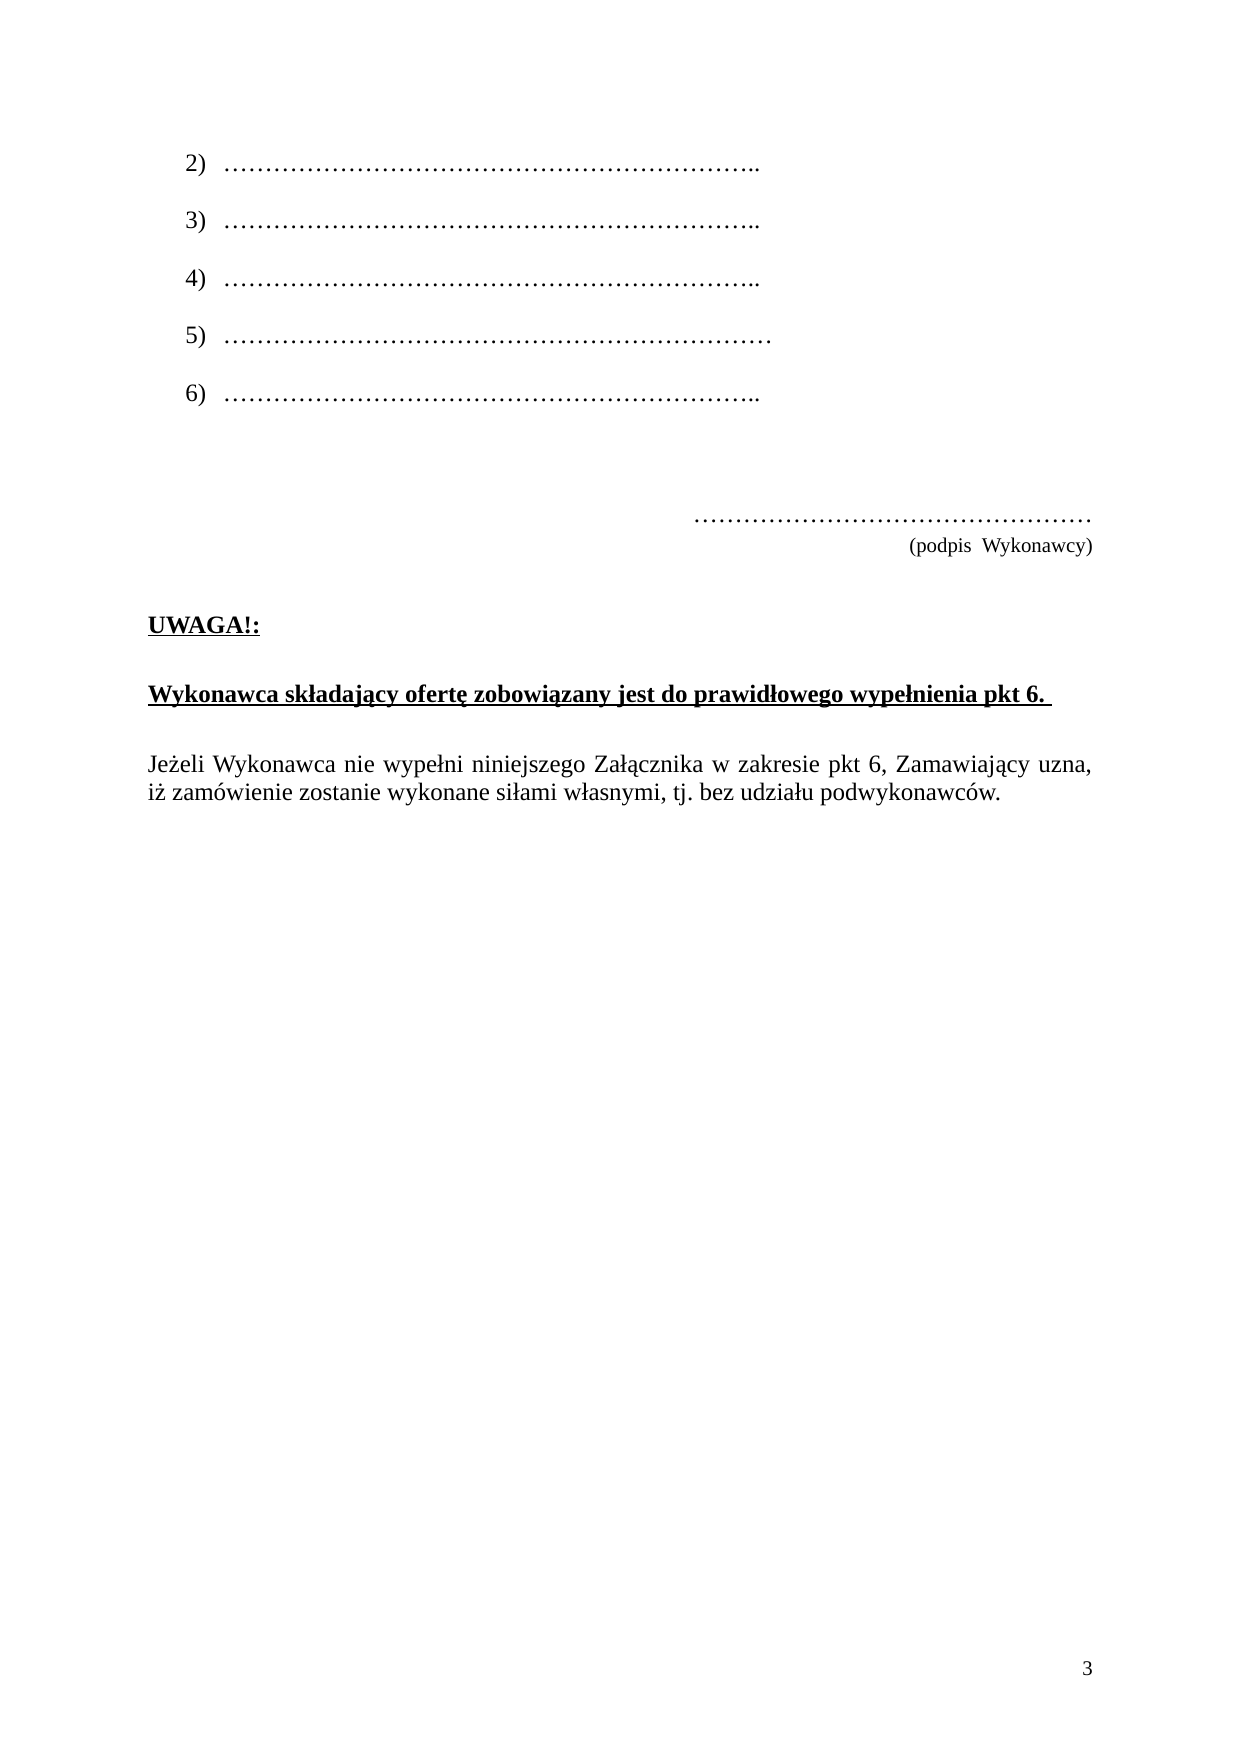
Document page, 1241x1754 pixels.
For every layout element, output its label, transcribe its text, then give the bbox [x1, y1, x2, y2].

text (podpis Wykonawcy) [738, 533, 1092, 557]
text UWAGA!: [148, 610, 1092, 639]
text Wykonawca składający ofertę zobowiązany jest do prawidłowego wypełnienia pkt 6. [148, 679, 1092, 708]
list ……………………………………………………….. [185, 148, 1092, 176]
list ……………………………………………………….. [185, 378, 1092, 406]
list ……………………………………………………….. [185, 205, 1092, 234]
text ………………………………………… [148, 499, 1092, 527]
list ……………………………………………………….. [185, 263, 1092, 291]
list ………………………………………………………… [185, 320, 1092, 349]
text Jeżeli Wykonawca nie wypełni niniejszego Załącznika w zakresie pkt 6, Zamawiający uzna, iż zamówienie zostanie wykonane siłami własnymi, tj. bez udziału podwykonawców. [148, 749, 1092, 806]
